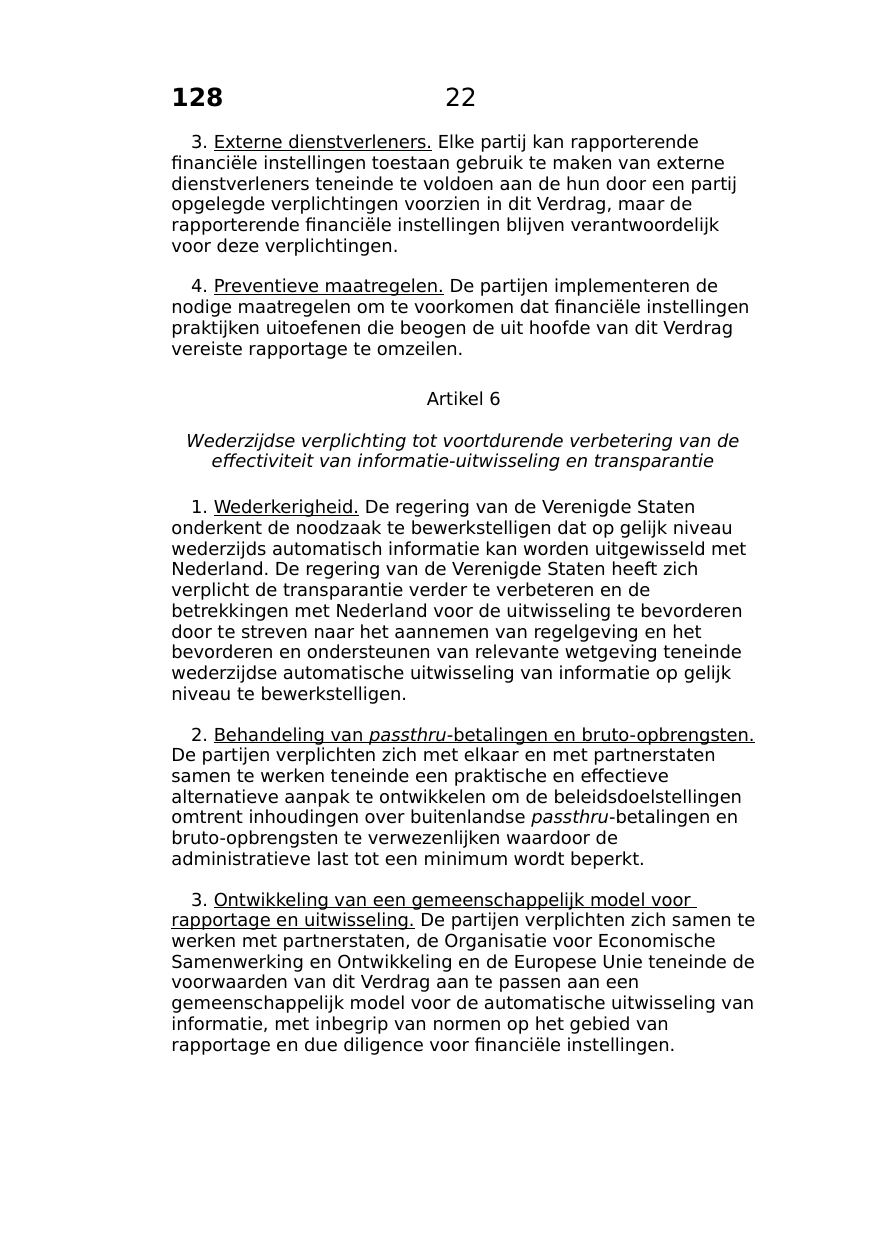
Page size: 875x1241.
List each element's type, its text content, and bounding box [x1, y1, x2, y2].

text 3. Ontwikkeling van een gemeenschappelijk model voor rapportage en uitwisseling. De partijen verplichten zich samen te werken met partnerstaten, de Organisatie voor Economische Samenwerking en Ontwikkeling en de Europese Unie teneinde de voorwaarden van dit Verdrag aan te passen aan een gemeenschappelijk model voor de automatische uitwisseling van informatie, met inbegrip van normen op het gebied van rapportage en due diligence voor financiële instellingen. [171, 889, 756, 1055]
text 1. Wederkerigheid. De regering van de Verenigde Staten onderkent de noodzaak te bewerkstelligen dat op gelijk niveau wederzijds automatisch informatie kan worden uitgewisseld met Nederland. De regering van de Verenigde Staten heeft zich verplicht de transparantie verder te verbeteren en de betrekkingen met Nederland voor de uitwisseling te bevorderen door te streven naar het aannemen van regelgeving en het bevorderen en ondersteunen van relevante wetgeving teneinde wederzijdse automatische uitwisseling van informatie op gelijk niveau te bewerkstelligen. [171, 497, 756, 704]
subtitle Artikel 6 Wederzijdse verplichting tot voortdurende verbetering van de effectiviteit van informatie-uitwisseling en transparantie [171, 389, 756, 472]
text 4. Preventieve maatregelen. De partijen implementeren de nodige maatregelen om te voorkomen dat financiële instellingen praktijken uitoefenen die beogen de uit hoofde van dit Verdrag vereiste rapportage te omzeilen. [171, 276, 756, 359]
text 3. Externe dienstverleners. Elke partij kan rapporterende financiële instellingen toestaan gebruik te maken van externe dienstverleners teneinde te voldoen aan de hun door een partij opgelegde verplichtingen voorzien in dit Verdrag, maar de rapporterende financiële instellingen blijven verantwoordelijk voor deze verplichtingen. [171, 132, 756, 256]
text 2. Behandeling van passthru-betalingen en bruto-opbrengsten. De partijen verplichten zich met elkaar en met partnerstaten samen te werken teneinde een praktische en effectieve alternatieve aanpak te ontwikkelen om de beleidsdoelstellingen omtrent inhoudingen over buitenlandse passthru-betalingen en bruto-opbrengsten te verwezenlijken waardoor de administratieve last tot een minimum wordt beperkt. [171, 724, 756, 869]
